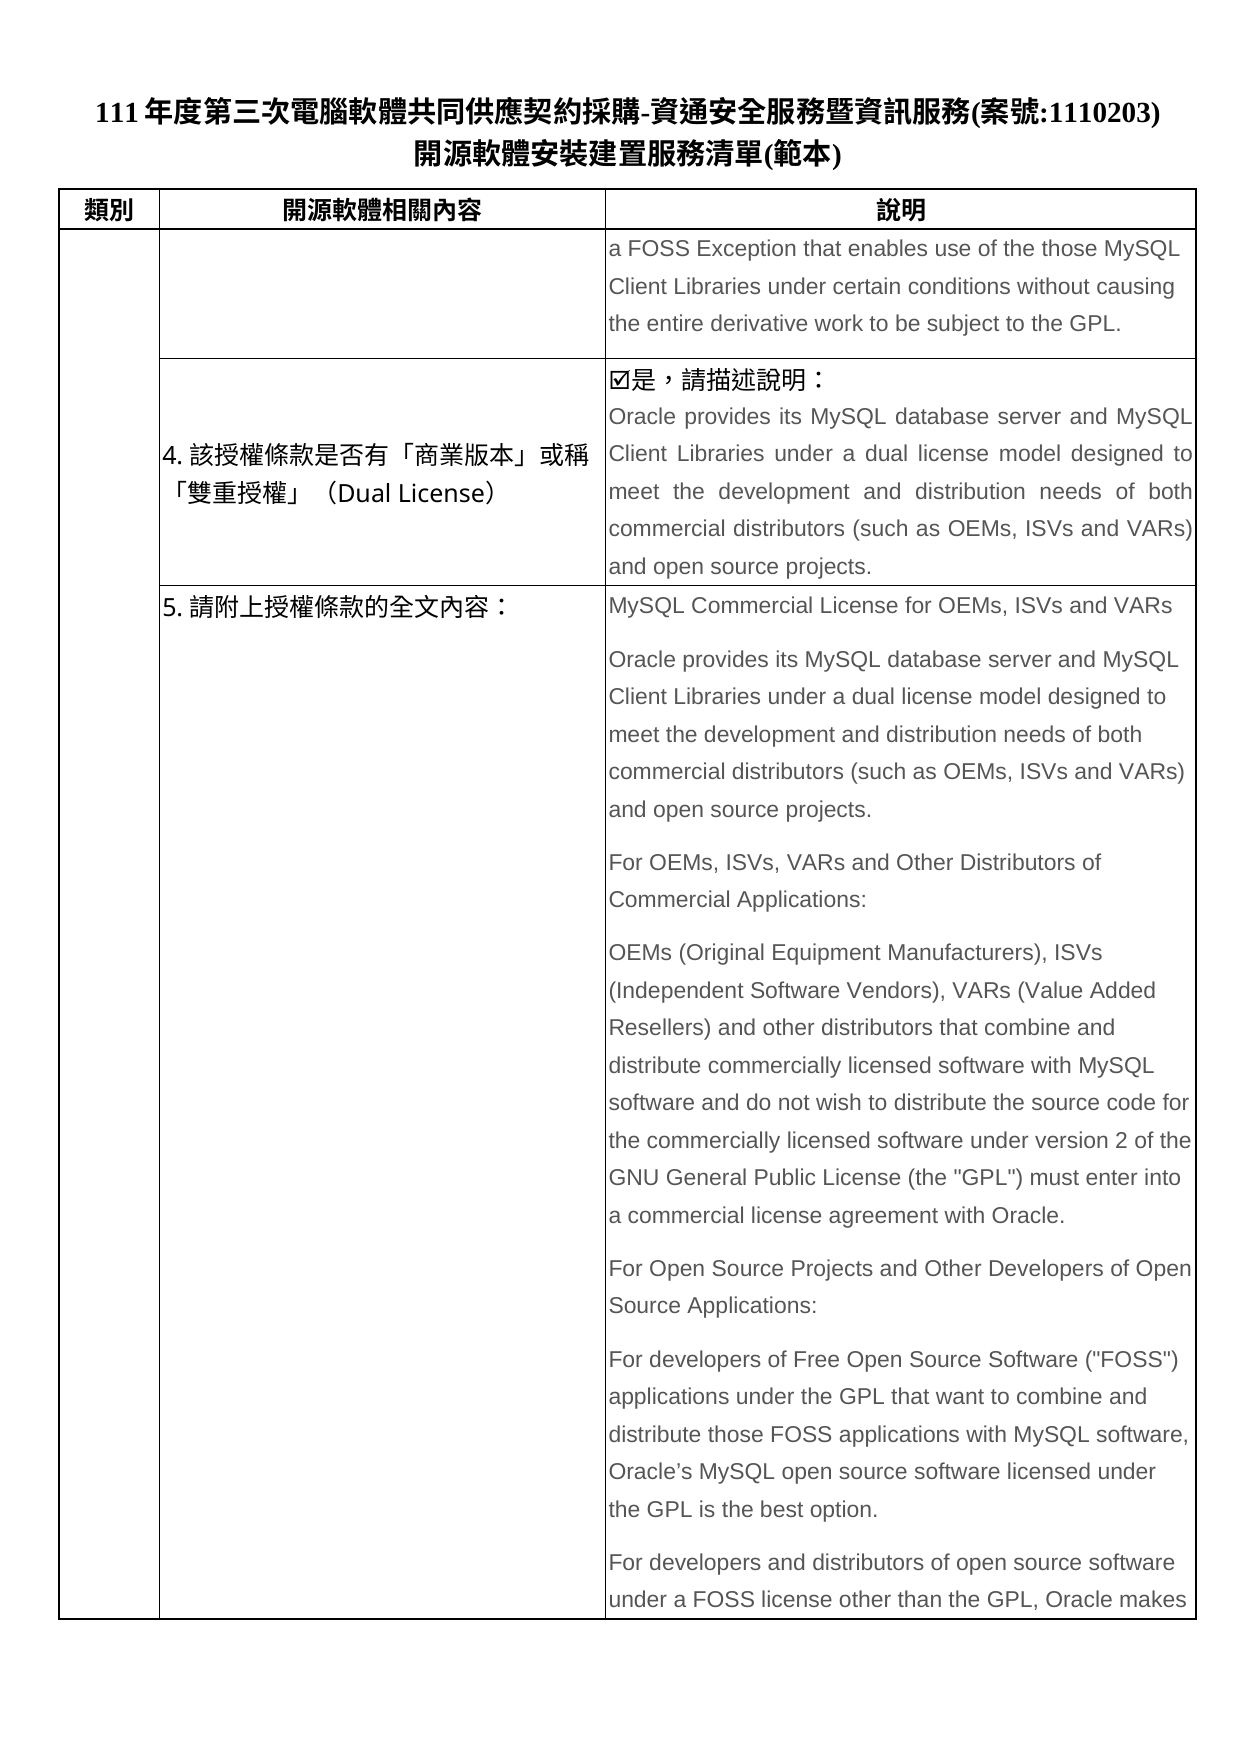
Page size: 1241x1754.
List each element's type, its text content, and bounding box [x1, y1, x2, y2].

table_cell 5. 請附上授權條款的全文內容： [160, 586, 605, 1618]
table_cell [160, 230, 605, 358]
table_header 開源軟體相關內容 [160, 190, 605, 228]
table_cell 是，請描述說明： Oracle provides its MySQL database server and MySQL Client Libraries under a dual license model designed to meet the development and distribution needs of both commercial distributors (such as OEMs, ISVs and VARs) and open source projects. [606, 359, 1195, 585]
table_cell [60, 230, 159, 1618]
table_cell a FOSS Exception that enables use of the those MySQL Client Libraries under certain conditions without causing the entire derivative work to be subject to the GPL. [606, 230, 1195, 358]
table_header 說明 [606, 190, 1195, 228]
table_cell 4. 該授權條款是否有「商業版本」或稱「雙重授權」（Dual License） [160, 359, 605, 585]
table_header 類別 [60, 190, 159, 228]
